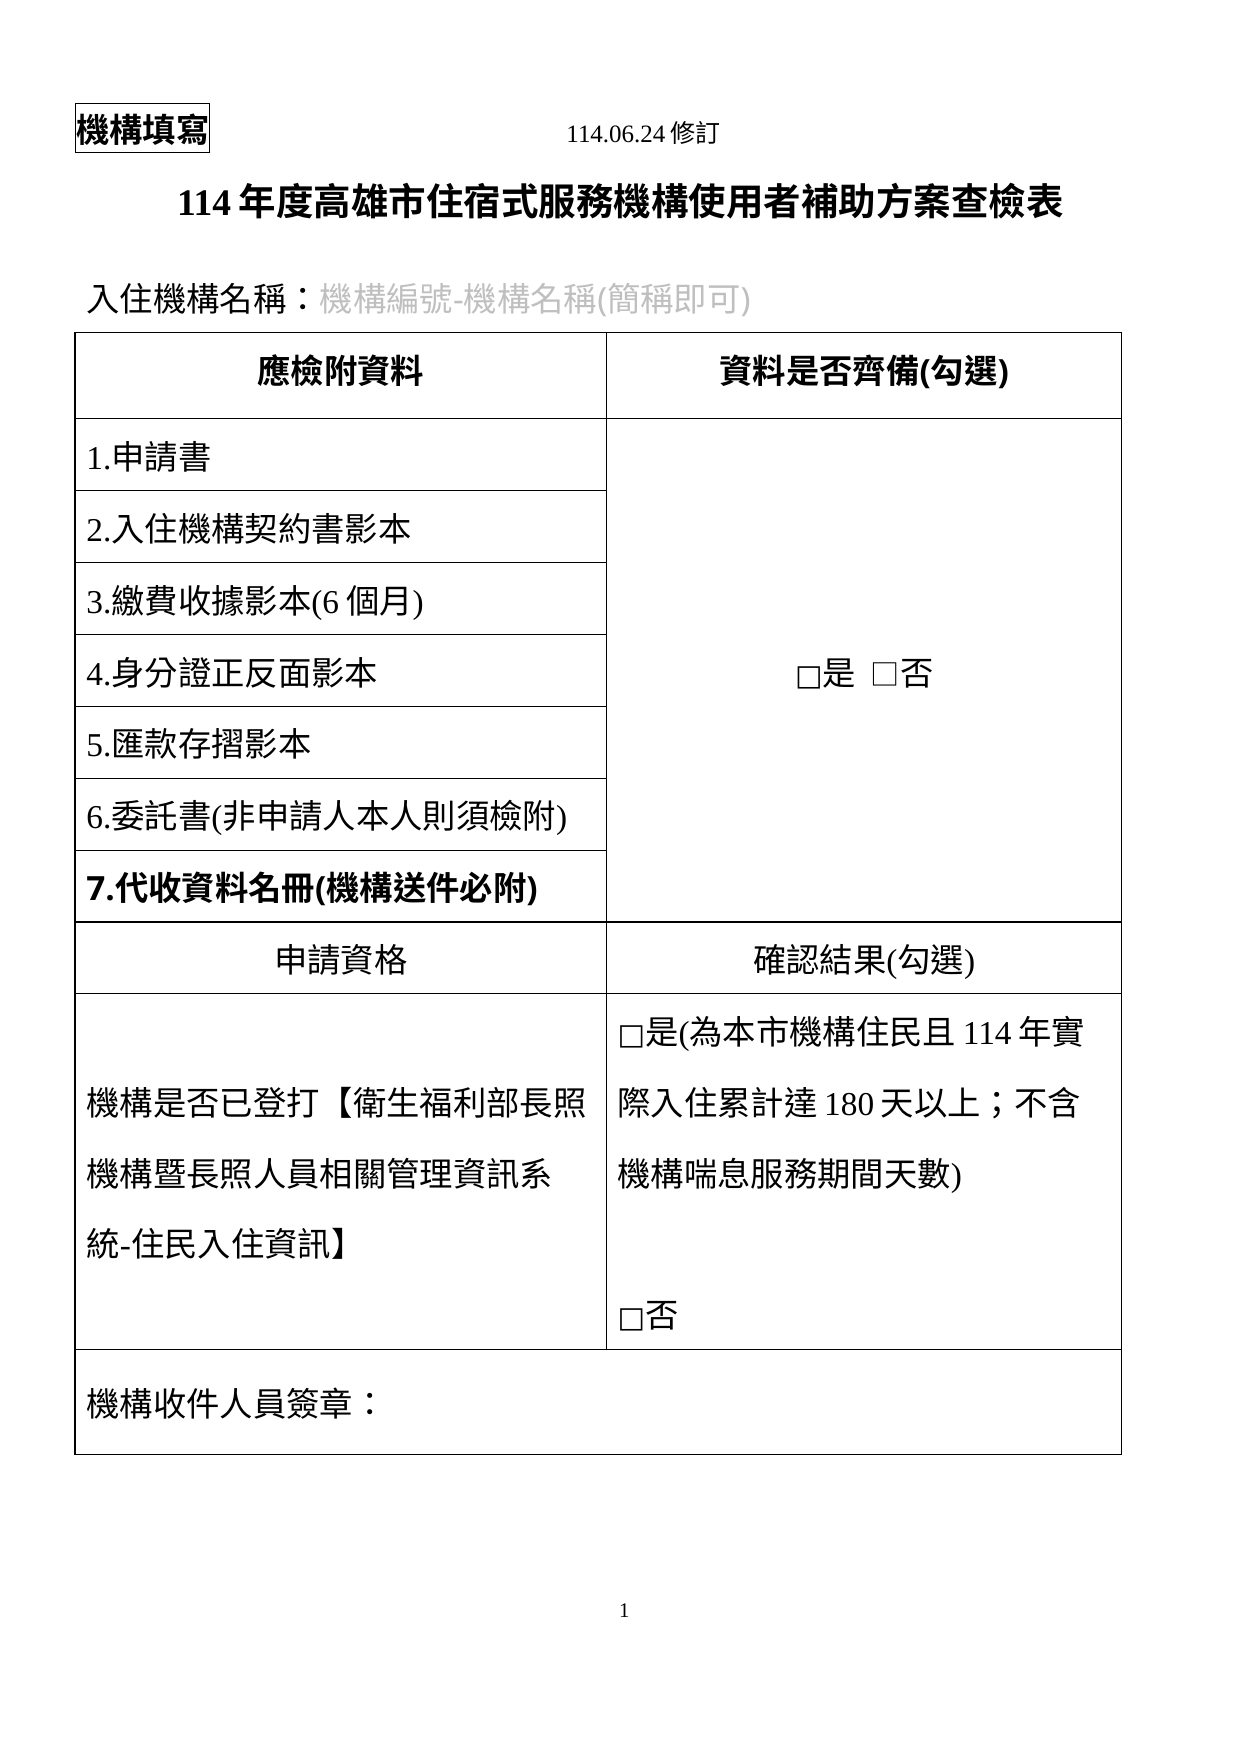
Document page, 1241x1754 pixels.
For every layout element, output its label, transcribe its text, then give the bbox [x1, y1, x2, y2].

text 機構填寫 114.06.24修訂 [75, 93, 1177, 163]
table_cell 資料是否齊備(勾選) [607, 333, 1121, 418]
table_cell □是 □否 [607, 419, 1121, 921]
table_cell 機構收件人員簽章： [76, 1350, 1121, 1453]
table_cell 申請資格 [76, 923, 606, 993]
table_cell 2.入住機構契約書影本 [76, 491, 606, 562]
table_cell 1.申請書 [76, 419, 606, 490]
table_cell 6.委託書(非申請人本人則須檢附) [76, 779, 606, 849]
table_cell 機構是否已登打【衛生福利部長照機構暨長照人員相關管理資訊系統-住民入住資訊】 [76, 994, 606, 1348]
table_cell 應檢附資料 [76, 333, 606, 418]
table_cell 7.代收資料名冊(機構送件必附) [76, 851, 606, 921]
text 114年度高雄市住宿式服務機構使用者補助方案查檢表 [75, 163, 1165, 234]
table_header 入住機構名稱：機構編號-機構名稱(簡稱即可) [75, 261, 1122, 332]
table_cell 5.匯款存摺影本 [76, 707, 606, 778]
table_cell 3.繳費收據影本(6個月) [76, 563, 606, 634]
table_cell 確認結果(勾選) [607, 923, 1121, 993]
table_cell 4.身分證正反面影本 [76, 635, 606, 706]
table_cell □是(為本市機構住民且114年實際入住累計達180天以上；不含機構喘息服務期間天數) □否 [607, 994, 1121, 1348]
